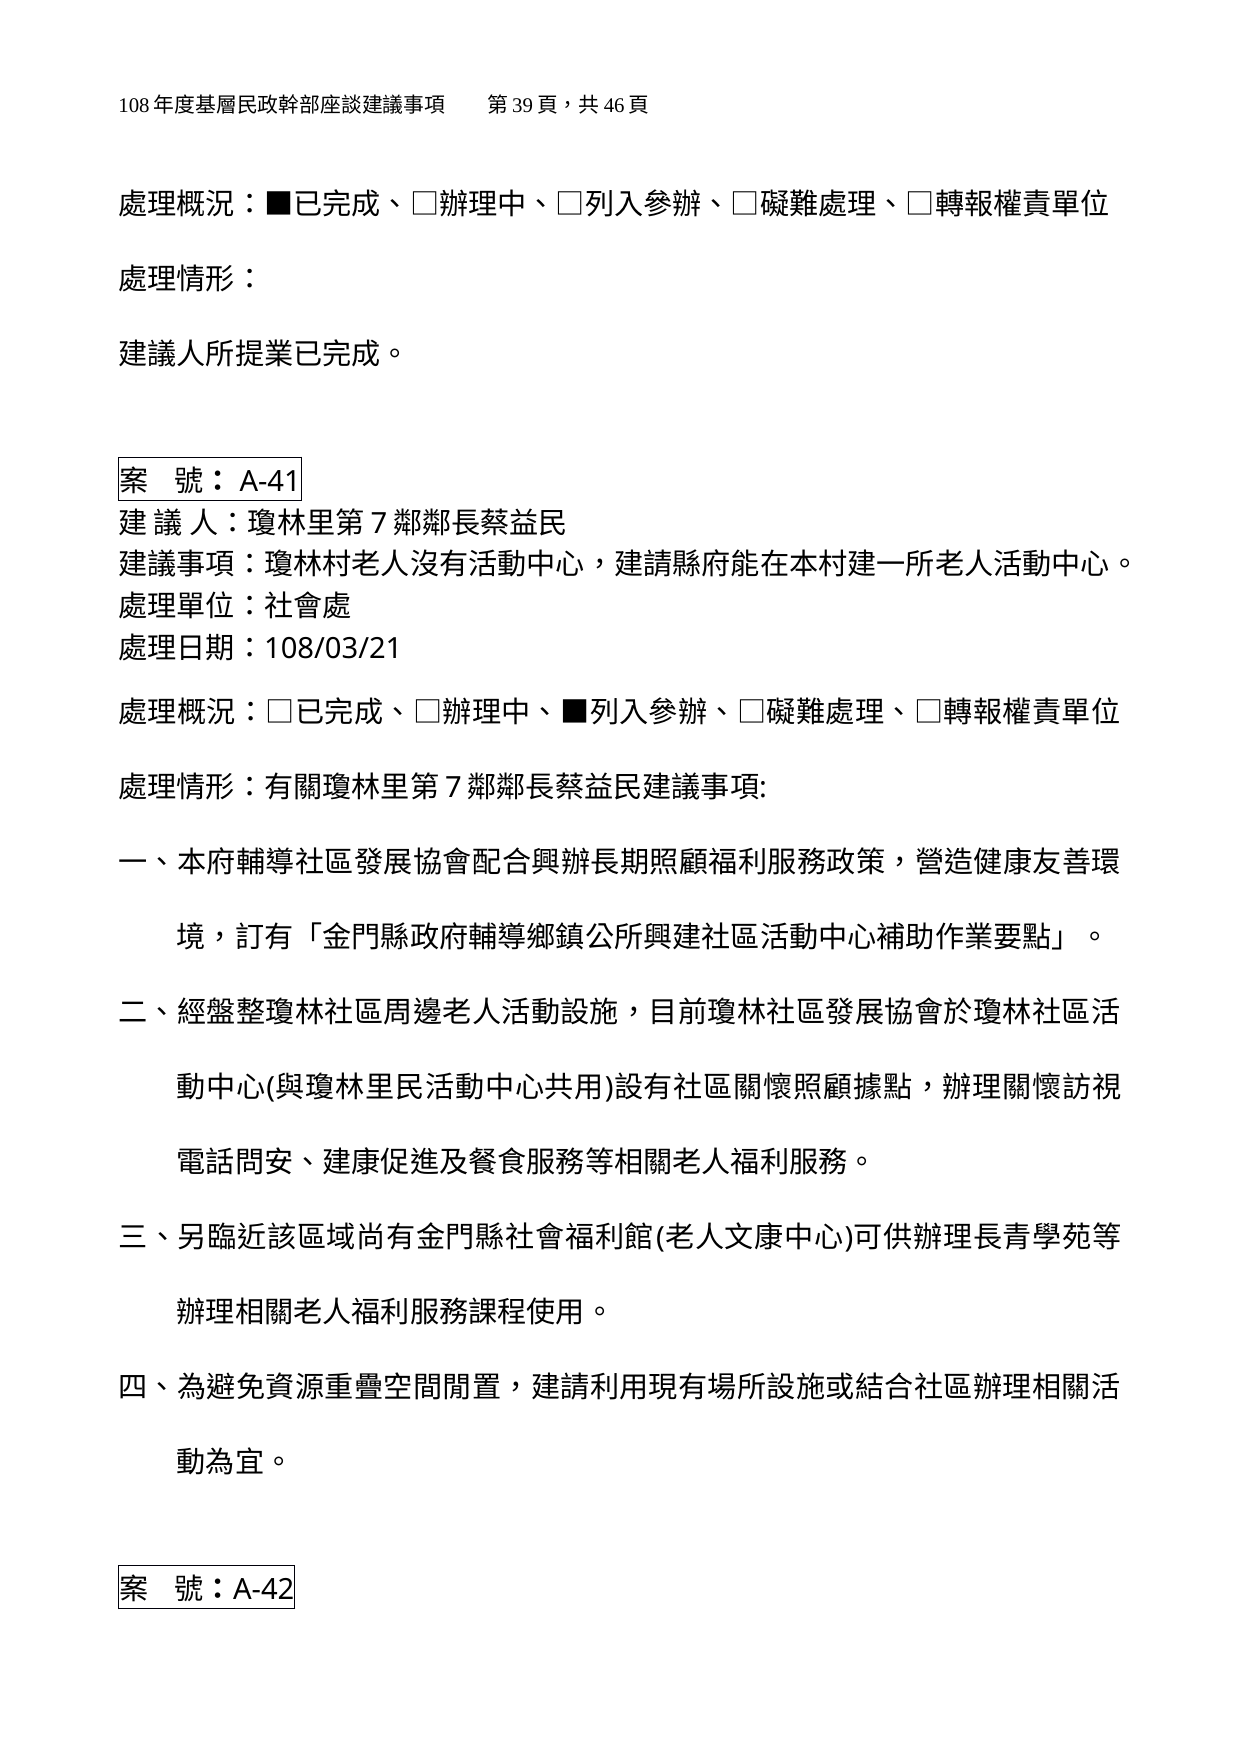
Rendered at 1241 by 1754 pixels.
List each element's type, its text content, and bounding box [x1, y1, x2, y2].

text 二、經盤整瓊林社區周邊老人活動設施，目前瓊林社區發展協會於瓊林社區活動中心(與瓊林里民活動中心共用)設有社區關懷照顧據點，辦理關懷訪視、電話問安、建康促進及餐食服務等相關老人福利服務。 [118, 966, 1122, 1191]
text 處理單位：社會處 [118, 583, 1122, 625]
text 案 號：A-42 [119, 1566, 294, 1608]
text 建議事項：瓊林村老人沒有活動中心，建請縣府能在本村建一所老人活動中心。 [118, 541, 1122, 583]
text [295, 1566, 1122, 1608]
text 處理概況：■已完成、□辦理中、□列入參辦、□礙難處理、□轉報權責單位 [118, 158, 1122, 233]
text 三、另臨近該區域尚有金門縣社會福利館(老人文康中心)可供辦理長青學苑等辦理相關老人福利服務課程使用。 [118, 1191, 1122, 1341]
text 處理日期：108/03/21 [118, 625, 1122, 666]
text 一、本府輔導社區發展協會配合興辦長期照顧福利服務政策，營造健康友善環境，訂有「金門縣政府輔導鄉鎮公所興建社區活動中心補助作業要點」。 [118, 816, 1122, 966]
text 建 議 人：瓊林里第7鄰鄰長蔡益民 [118, 500, 1122, 541]
text [302, 458, 1122, 500]
text 建議人所提業已完成。 [118, 308, 1122, 383]
text 處理情形： [118, 233, 1122, 308]
text 案 號： A-41 [119, 458, 301, 500]
text 四、為避免資源重疊空間閒置，建請利用現有場所設施或結合社區辦理相關活動為宜。 [118, 1341, 1122, 1491]
text 處理概況：□已完成、□辦理中、■列入參辦、□礙難處理、□轉報權責單位處理情形：有關瓊林里第7鄰鄰長蔡益民建議事項: [118, 666, 1122, 816]
